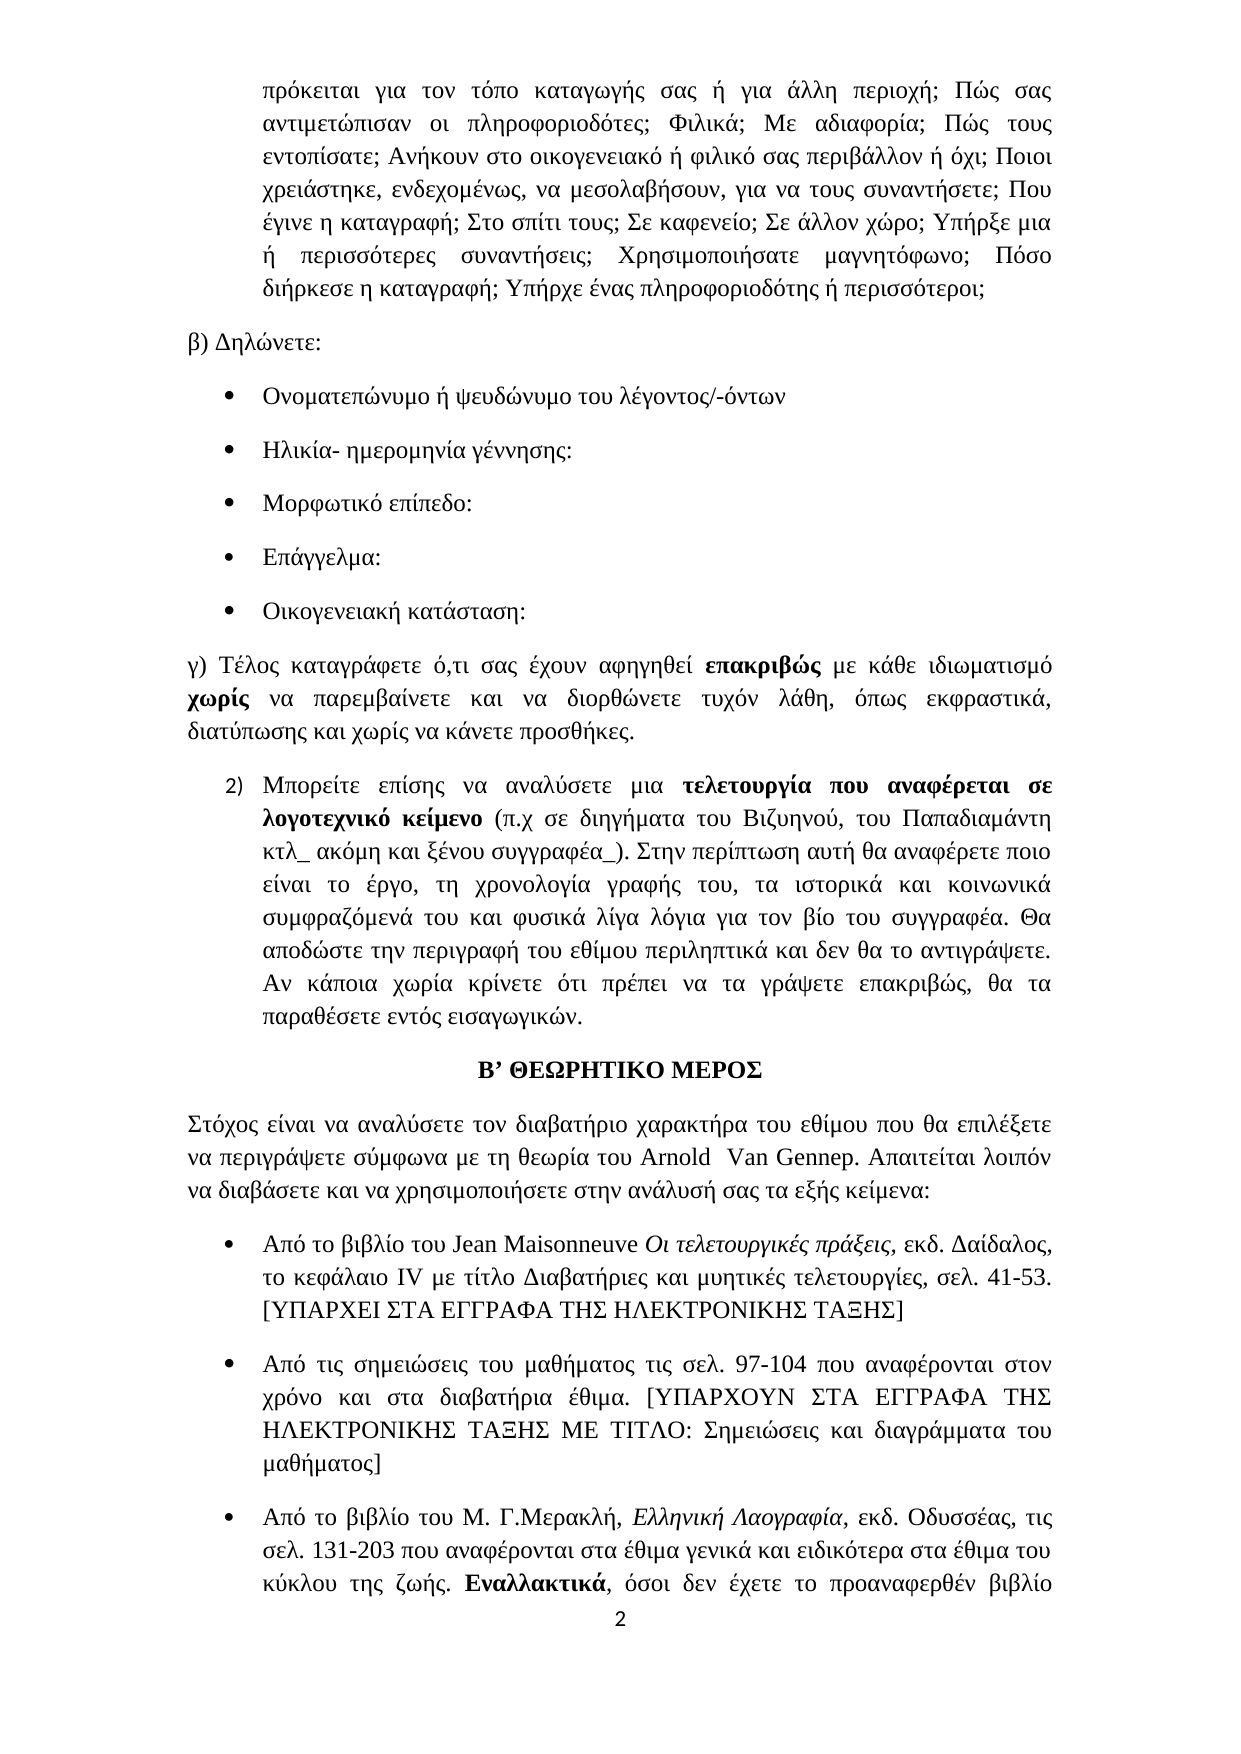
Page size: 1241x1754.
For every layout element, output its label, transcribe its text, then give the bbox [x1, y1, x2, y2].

list Από τις σημειώσεις του μαθήματος τις σελ. 97-104 που αναφέρονται στον χρόνο και στα διαβατήρια έθιμα. [ΥΠΑΡΧΟΥΝ ΣΤΑ ΕΓΓΡΑΦΑ ΤΗΣ ΗΛΕΚΤΡΟΝΙΚΗΣ ΤΑΞΗΣ ΜΕ ΤΙΤΛΟ: Σημειώσεις και διαγράμματα του μαθήματος] [225, 1349, 1053, 1477]
list πρόκειται για τον τόπο καταγωγής σας ή για άλλη περιοχή; Πώς σας αντιμετώπισαν οι πληροφοριοδότες; Φιλικά; Με αδιαφορία; Πώς τους εντοπίσατε; Ανήκουν στο οικογενειακό ή φιλικό σας περιβάλλον ή όχι; Ποιοι χρειάστηκε, ενδεχομένως, να μεσολαβήσουν, για να τους συναντήσετε; Που έγινε η καταγραφή; Στο σπίτι τους; Σε καφενείο; Σε άλλον χώρο; Υπήρξε μια ή περισσότερες συναντήσεις; Χρησιμοποιήσατε μαγνητόφωνο; Πόσο διήρκεσε η καταγραφή; Υπήρχε ένας πληροφοριοδότης ή περισσότεροι; [225, 75, 1053, 302]
list Ηλικία- ημερομηνία γέννησης: [225, 435, 1053, 463]
text Β’ ΘΕΩΡΗΤΙΚΟ ΜΕΡΟΣ [187, 1055, 1053, 1084]
text Στόχος είναι να αναλύσετε τον διαβατήριο χαρακτήρα του εθίμου που θα επιλέξετε να περιγράψετε σύμφωνα με τη θεωρία του Arnold Van Gennep. Απαιτείται λοιπόν να διαβάσετε και να χρησιμοποιήσετε στην ανάλυσή σας τα εξής κείμενα: [187, 1109, 1053, 1204]
list Οικογενειακή κατάσταση: [225, 596, 1053, 625]
text β) Δηλώνετε: [187, 327, 1053, 356]
list Μπορείτε επίσης να αναλύσετε μια τελετουργία που αναφέρεται σε λογοτεχνικό κείμενο (π.χ σε διηγήματα του Βιζυηνού, του Παπαδιαμάντη κτλ_ ακόμη και ξένου συγγραφέα_). Στην περίπτωση αυτή θα αναφέρετε ποιο είναι το έργο, τη χρονολογία γραφής του, τα ιστορικά και κοινωνικά συμφραζόμενά του και φυσικά λίγα λόγια για τον βίο του συγγραφέα. Θα αποδώστε την περιγραφή του εθίμου περιληπτικά και δεν θα το αντιγράψετε. Αν κάποια χωρία κρίνετε ότι πρέπει να τα γράψετε επακριβώς, θα τα παραθέσετε εντός εισαγωγικών. [225, 770, 1053, 1030]
list Επάγγελμα: [225, 542, 1053, 571]
list Από το βιβλίο του Jean Maisonneuve Οι τελετουργικές πράξεις, εκδ. Δαίδαλος, το κεφάλαιο IV με τίτλο Διαβατήριες και μυητικές τελετουργίες, σελ. 41-53. [ΥΠΑΡΧΕΙ ΣΤΑ ΕΓΓΡΑΦΑ ΤΗΣ ΗΛΕΚΤΡΟΝΙΚΗΣ ΤΑΞΗΣ] [225, 1229, 1053, 1324]
list Ονοματεπώνυμο ή ψευδώνυμο του λέγοντος/-όντων [225, 381, 1053, 409]
list Μορφωτικό επίπεδο: [225, 488, 1053, 517]
text γ) Τέλος καταγράφετε ό,τι σας έχουν αφηγηθεί επακριβώς με κάθε ιδιωματισμό χωρίς να παρεμβαίνετε και να διορθώνετε τυχόν λάθη, όπως εκφραστικά, διατύπωσης και χωρίς να κάνετε προσθήκες. [187, 650, 1053, 745]
list Από το βιβλίο του Μ. Γ.Μερακλή, Ελληνική Λαογραφία, εκδ. Οδυσσέας, τις σελ. 131-203 που αναφέρονται στα έθιμα γενικά και ειδικότερα στα έθιμα του κύκλου της ζωής. Εναλλακτικά, όσοι δεν έχετε το προαναφερθέν βιβλίο [225, 1502, 1053, 1597]
